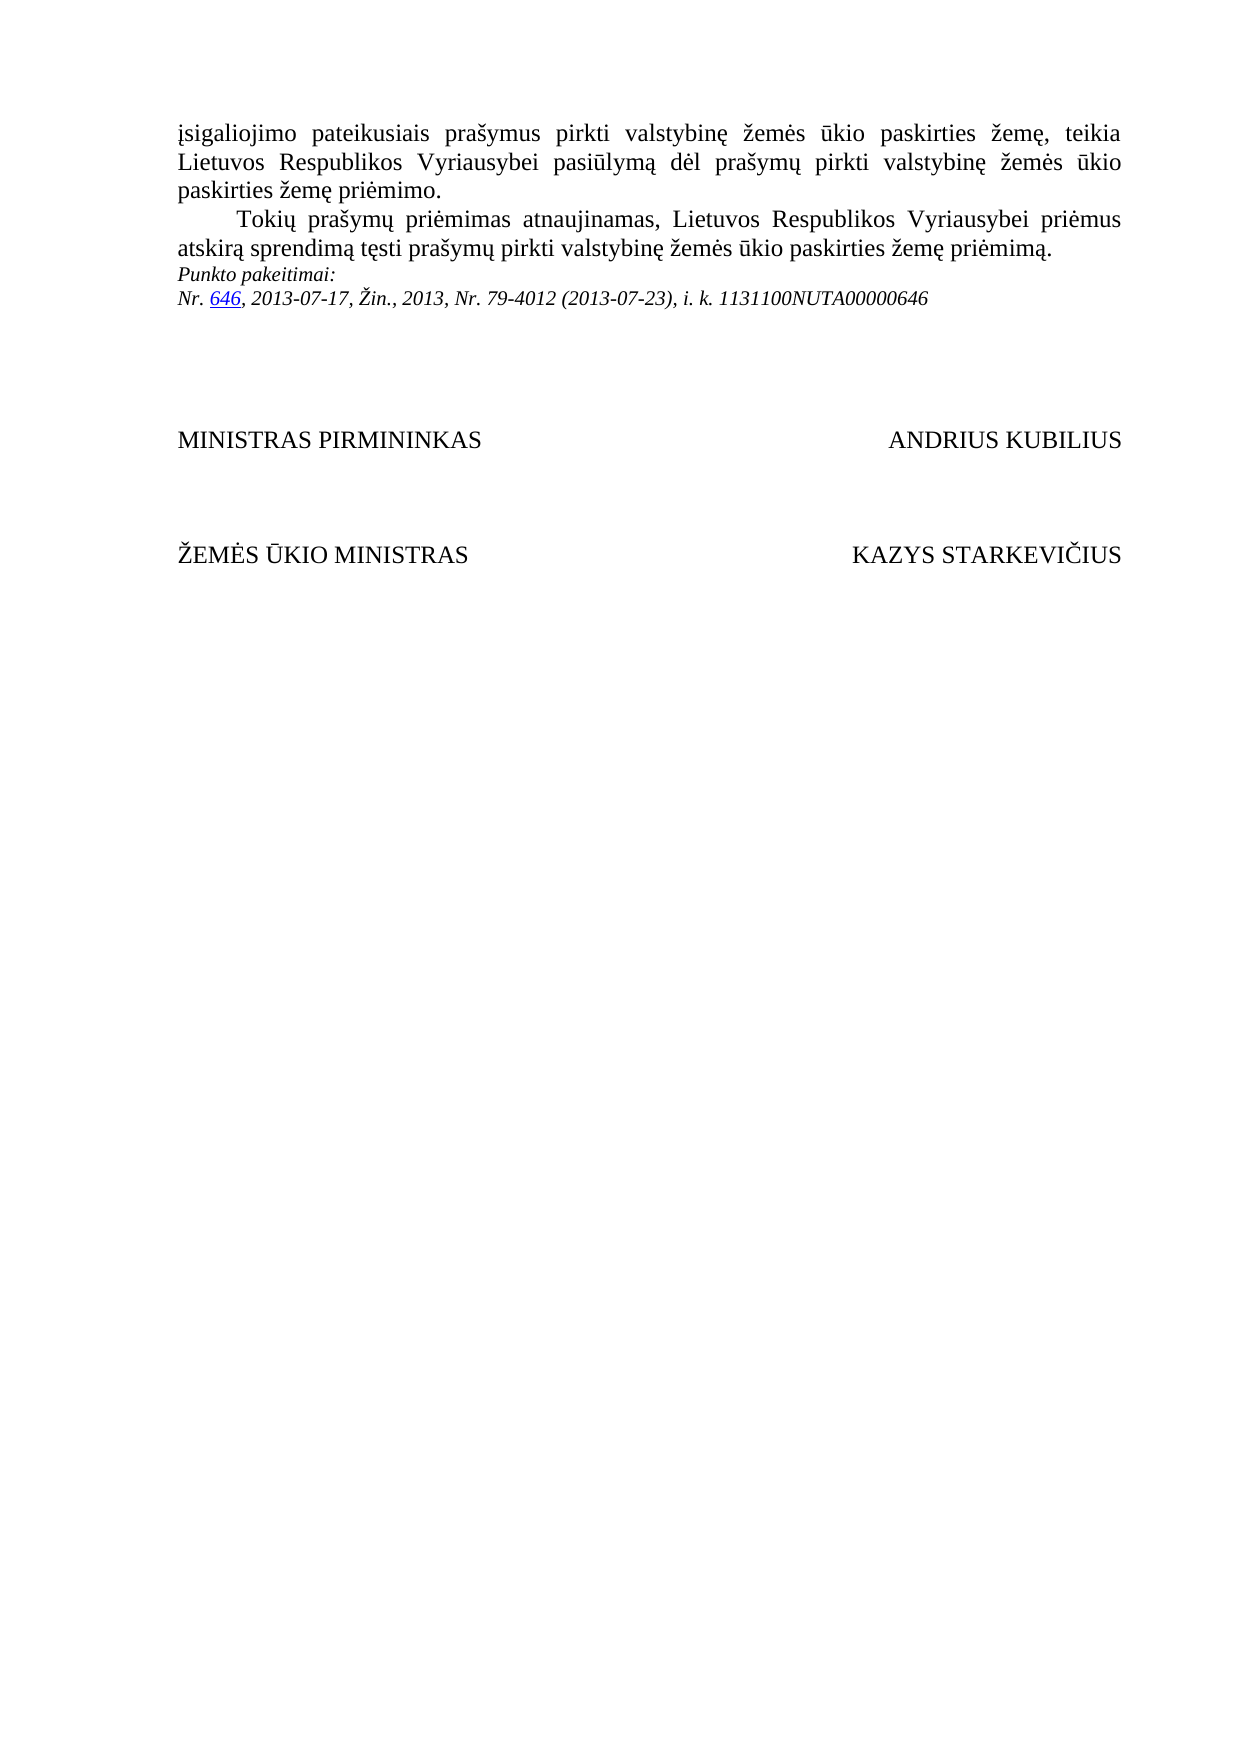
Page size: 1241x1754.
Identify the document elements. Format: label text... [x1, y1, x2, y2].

text ŽEMĖS ŪKIO MINISTRAS KAZYS STARKEVIČIUS [177, 540, 1122, 569]
text MINISTRAS PIRMININKAS ANDRIUS KUBILIUS [177, 425, 1122, 454]
text Tokių prašymų priėmimas atnaujinamas, Lietuvos Respublikos Vyriausybei priėmus atskirą sprendimą tęsti prašymų pirkti valstybinę žemės ūkio paskirties žemę priėmimą. [177, 204, 1122, 262]
text įsigaliojimo pateikusiais prašymus pirkti valstybinę žemės ūkio paskirties žemę, teikia Lietuvos Respublikos Vyriausybei pasiūlymą dėl prašymų pirkti valstybinę žemės ūkio paskirties žemę priėmimo. [177, 118, 1122, 204]
text Nr. 646, 2013-07-17, Žin., 2013, Nr. 79-4012 (2013-07-23), i. k. 1131100NUTA00000646 [177, 286, 1122, 310]
text Punkto pakeitimai: [177, 262, 1122, 286]
